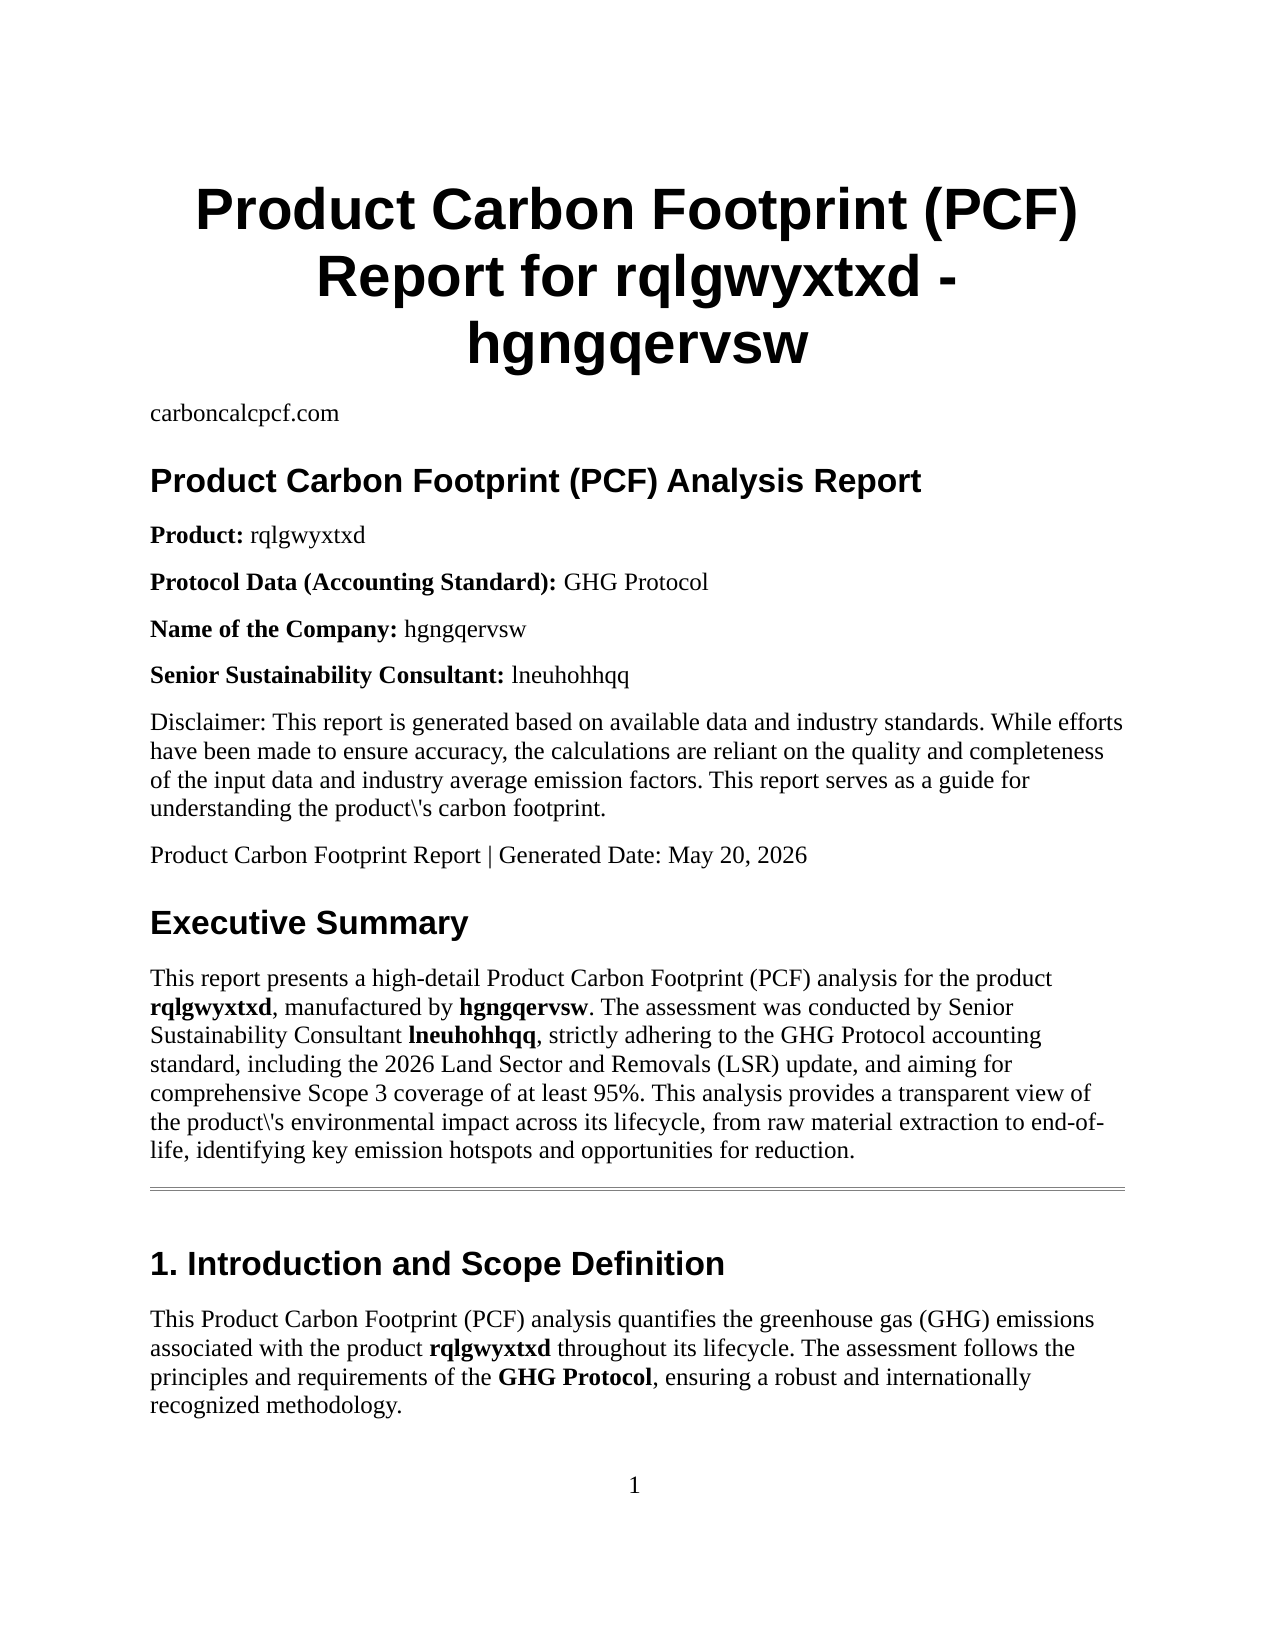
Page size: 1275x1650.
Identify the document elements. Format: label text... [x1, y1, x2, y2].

title Product Carbon Footprint (PCF) Report for rqlgwyxtxd - hgngqervsw [150, 175, 1125, 376]
text Senior Sustainability Consultant: lneuhohhqq [150, 661, 1125, 689]
text Product Carbon Footprint Report | Generated Date: May 20, 2026 [150, 840, 1125, 869]
text This report presents a high-detail Product Carbon Footprint (PCF) analysis for the product rqlgwyxtxd, manufactured by hgngqervsw. The assessment was conducted by Senior Sustainability Consultant lneuhohhqq, strictly adhering to the GHG Protocol accounting standard, including the 2026 Land Sector and Removals (LSR) update, and aiming for comprehensive Scope 3 coverage of at least 95%. This analysis provides a transparent view of the product\'s environmental impact across its lifecycle, from raw material extraction to end-of-life, identifying key emission hotspots and opportunities for reduction. [150, 963, 1125, 1164]
text Name of the Company: hgngqervsw [150, 614, 1125, 643]
subtitle 1. Introduction and Scope Definition [150, 1244, 1125, 1283]
text This Product Carbon Footprint (PCF) analysis quantifies the greenhouse gas (GHG) emissions associated with the product rqlgwyxtxd throughout its lifecycle. The assessment follows the principles and requirements of the GHG Protocol, ensuring a robust and internationally recognized methodology. [150, 1304, 1125, 1419]
subtitle Product Carbon Footprint (PCF) Analysis Report [150, 460, 1125, 499]
text Disclaimer: This report is generated based on available data and industry standards. While efforts have been made to ensure accuracy, the calculations are reliant on the quality and completeness of the input data and industry average emission factors. This report serves as a guide for understanding the product\'s carbon footprint. [150, 707, 1125, 822]
subtitle Executive Summary [150, 903, 1125, 941]
text Product: rqlgwyxtxd [150, 521, 1125, 549]
text carboncalcpcf.com [150, 398, 1125, 426]
text Protocol Data (Accounting Standard): GHG Protocol [150, 567, 1125, 596]
